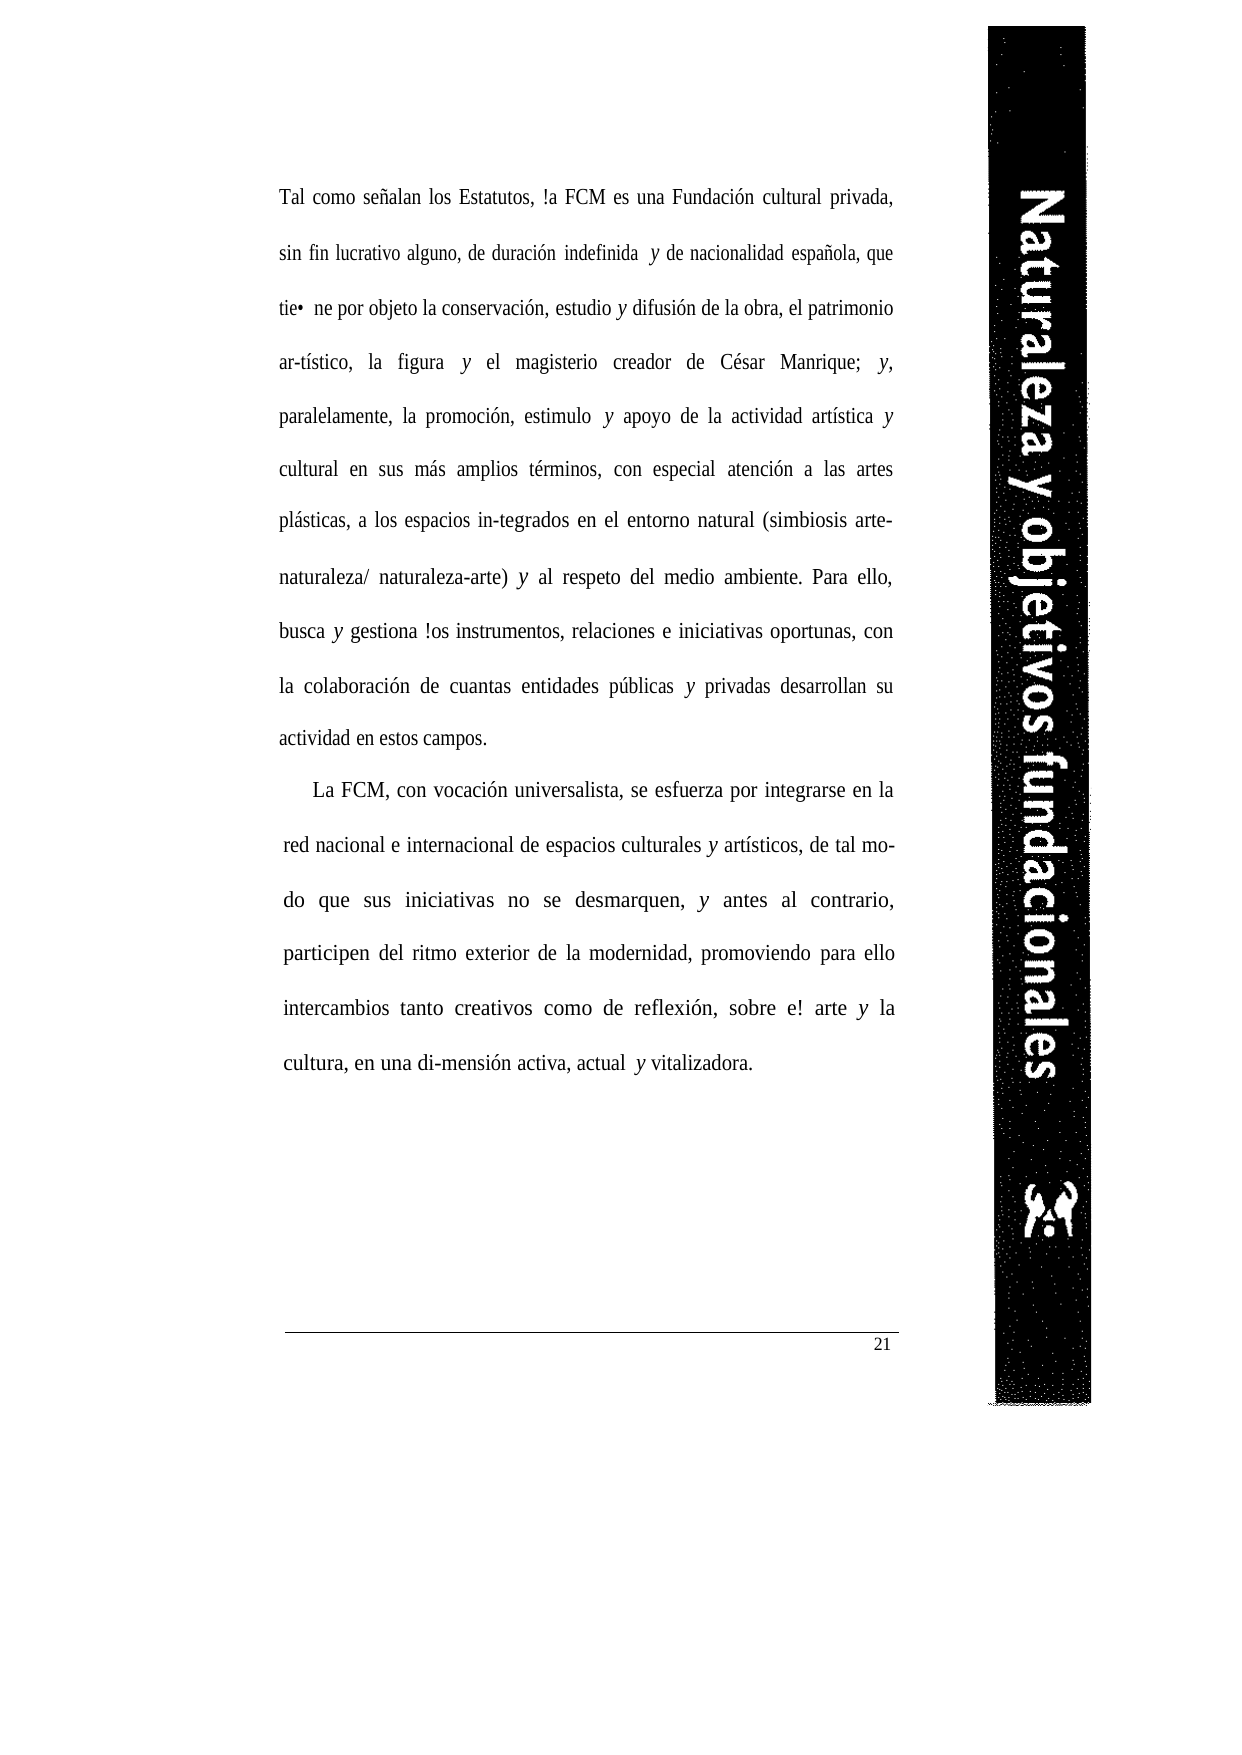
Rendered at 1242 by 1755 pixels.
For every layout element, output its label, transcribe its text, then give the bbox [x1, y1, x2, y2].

text La FCM, con vocación universalista, se esfuerza por integrarse en la red nacional e internacional de espacios culturales y artísticos, de tal mo-do que sus iniciativas no se desmarquen, y antes al contrario, participen del ritmo exterior de la modernidad, promoviendo para ello intercambios tanto creativos como de reflexión, sobre e! arte y la cultura, en una di-mensión activa, actual y vitalizadora. [283, 776, 895, 1076]
text 21 [103, 1333, 891, 1354]
text Tal como señalan los Estatutos, !a FCM es una Fundación cultural privada, sin fin lucrativo alguno, de duración indefinida y de nacionalidad española, que tie• ne por objeto la conservación, estudio y difusión de la obra, el patrimonio ar-tístico, la figura y el magisterio creador de César Manrique; y, paralelamente, la promoción, estimulo y apoyo de la actividad artística y cultural en sus más amplios términos, con especial atención a las artes plásticas, a los espacios in-tegrados en el entorno natural (simbiosis arte-naturaleza/ naturaleza-arte) y al respeto del medio ambiente. Para ello, busca y gestiona !os instrumentos, relaciones e iniciativas oportunas, con la colaboración de cuantas entidades públicas y privadas desarrollan su actividad en estos campos. [279, 183, 893, 750]
